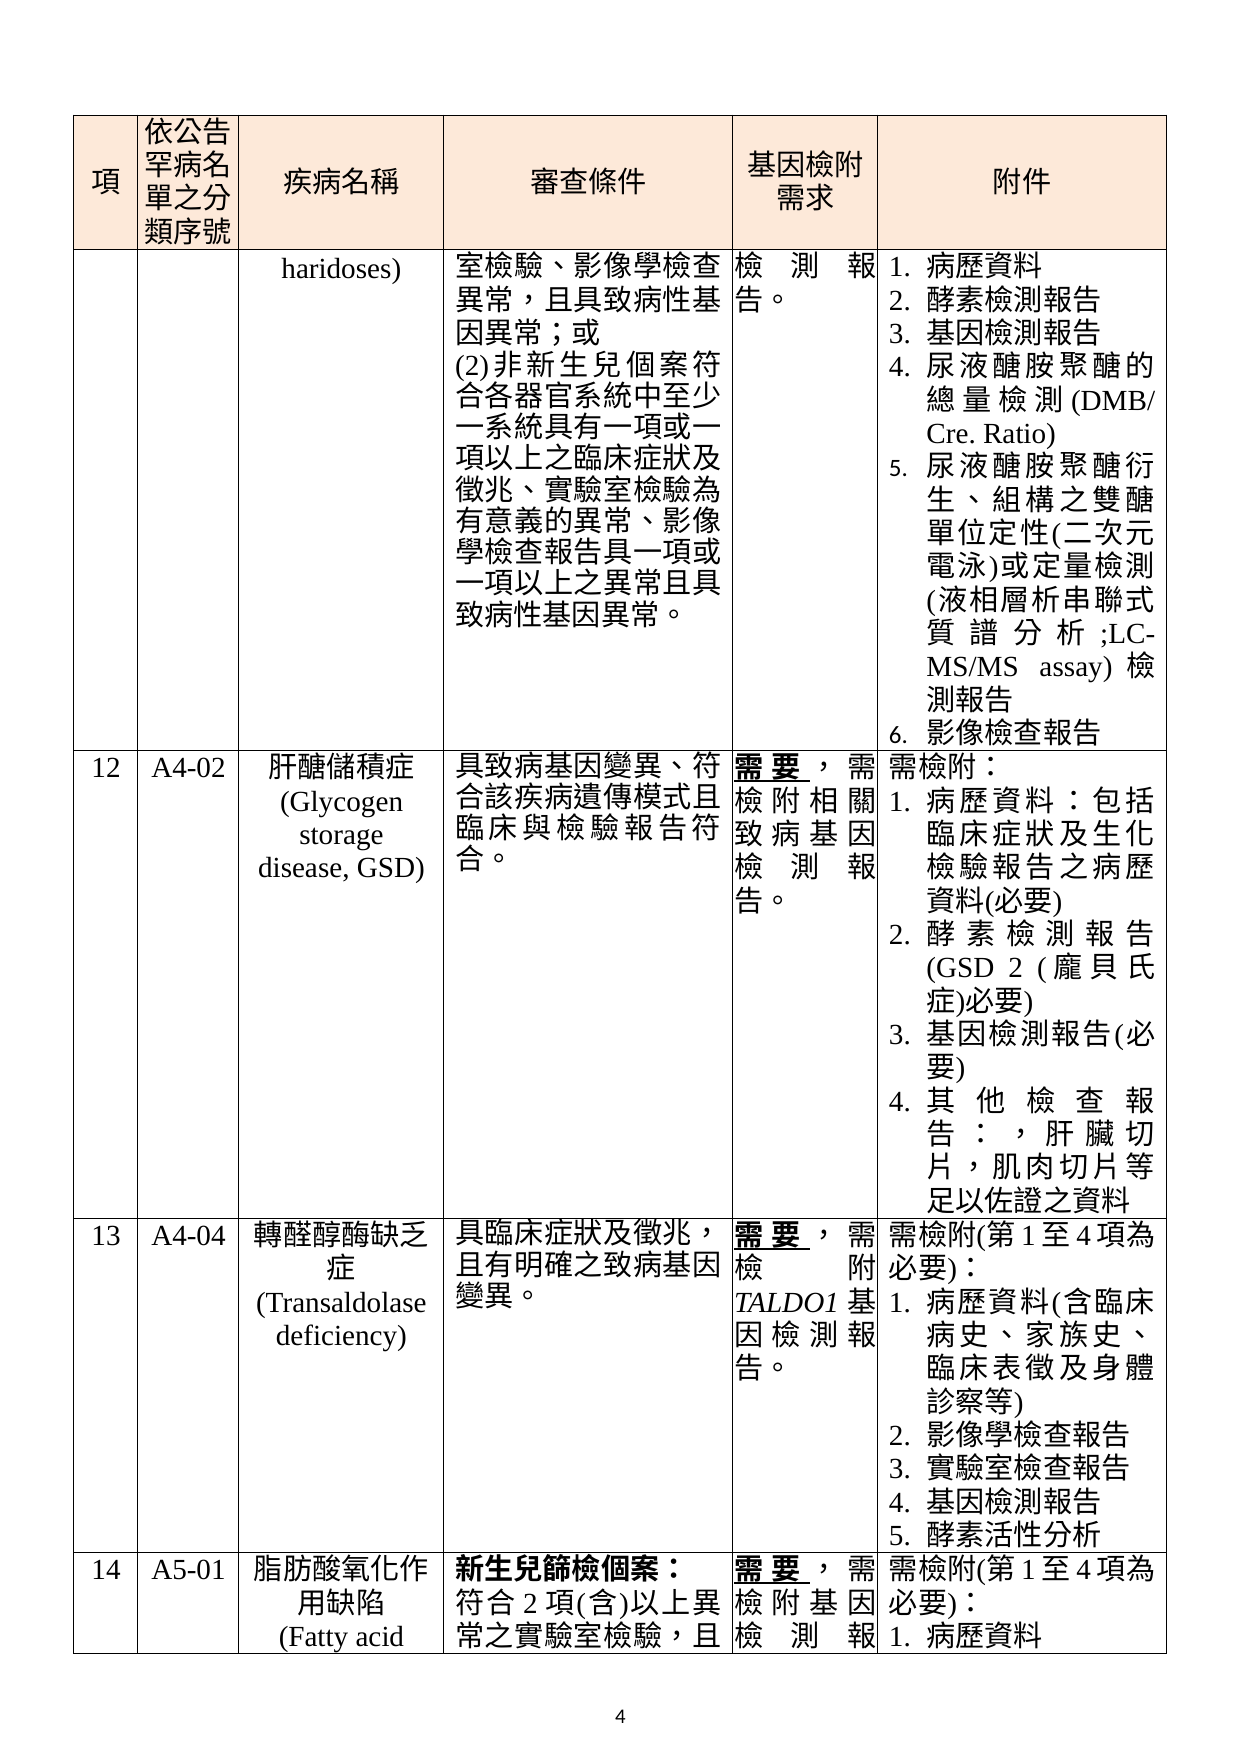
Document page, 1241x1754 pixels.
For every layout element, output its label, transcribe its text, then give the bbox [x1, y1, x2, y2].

table_cell A5-01 [138, 1553, 238, 1653]
table_cell haridoses) [239, 250, 443, 750]
table_cell 13 [74, 1219, 137, 1552]
table_cell 新生兒篩檢個案： 符合2項(含)以上異常之實驗室檢驗，且 [444, 1553, 732, 1653]
table_cell 具致病基因變異、符合該疾病遺傳模式且臨床與檢驗報告符合。 [444, 751, 732, 1218]
table_cell A4-04 [138, 1219, 238, 1552]
table_cell A4-02 [138, 751, 238, 1218]
table_cell 需要，需檢附基因檢測報 [733, 1553, 877, 1653]
table_cell 脂肪酸氧化作用缺陷 (Fatty acid [239, 1553, 443, 1653]
table_cell 肝醣儲積症 (Glycogen storage disease, GSD) [239, 751, 443, 1218]
table_cell 需檢附： 病歷資料：包括臨床症狀及生化檢驗報告之病歷資料(必要) 酵素檢測報告(GSD 2 (龐貝氏症)必要) 基因檢測報告(必要) 其他檢查報告：，肝臟切片，肌肉切片等足以佐證之資料 [878, 751, 1166, 1218]
table_header 審查條件 [444, 116, 732, 249]
table_header 疾病名稱 [239, 116, 443, 249]
table_header 基因檢附需求 [733, 116, 877, 249]
table_cell 需要，需檢附相關致病基因檢測報告。 [733, 751, 877, 1218]
table_cell 14 [74, 1553, 137, 1653]
table_header 項 [74, 116, 137, 249]
table_cell [74, 250, 137, 750]
table_cell 具臨床症狀及徵兆，且有明確之致病基因變異。 [444, 1219, 732, 1552]
table_cell 需檢附(1至6項為必要)： 病歷資料 酵素檢測報告 基因檢測報告 尿液醣胺聚醣的總量檢測(DMB/Cre. Ratio) 尿液醣胺聚醣衍生、組構之雙醣單位定性(二次元電泳)或定量檢測(液相層析串聯式質譜分析;LC-MS/MS assay)檢測報告 影像檢查報告 [878, 250, 1166, 750]
table_cell 需檢附(第1至4項為必要)： 病歷資料 實驗室檢驗報告 影像學檢查報告 基因檢測報告 [878, 1553, 1166, 1653]
table_cell 12 [74, 751, 137, 1218]
table_cell 檢測報告。 [733, 250, 877, 750]
table_header 依公告罕病名單之分類序號 [138, 116, 238, 249]
table_cell 轉醛醇酶缺乏症 (Transaldolase deficiency) [239, 1219, 443, 1552]
table_header 附件 [878, 116, 1166, 249]
table_cell 需要，需檢附TALDO1基因檢測報告。 [733, 1219, 877, 1552]
table_cell [138, 250, 238, 750]
table_cell 室檢驗、影像學檢查異常，且具致病性基因異常；或 (2)非新生兒個案符合各器官系統中至少一系統具有一項或一項以上之臨床症狀及徵兆、實驗室檢驗為有意義的異常、影像學檢查報告具一項或一項以上之異常且具致病性基因異常。 [444, 250, 732, 750]
table_cell 需檢附(第1至4項為必要)： 病歷資料(含臨床病史、家族史、臨床表徵及身體診察等) 影像學檢查報告 實驗室檢查報告 基因檢測報告 酵素活性分析 [878, 1219, 1166, 1552]
